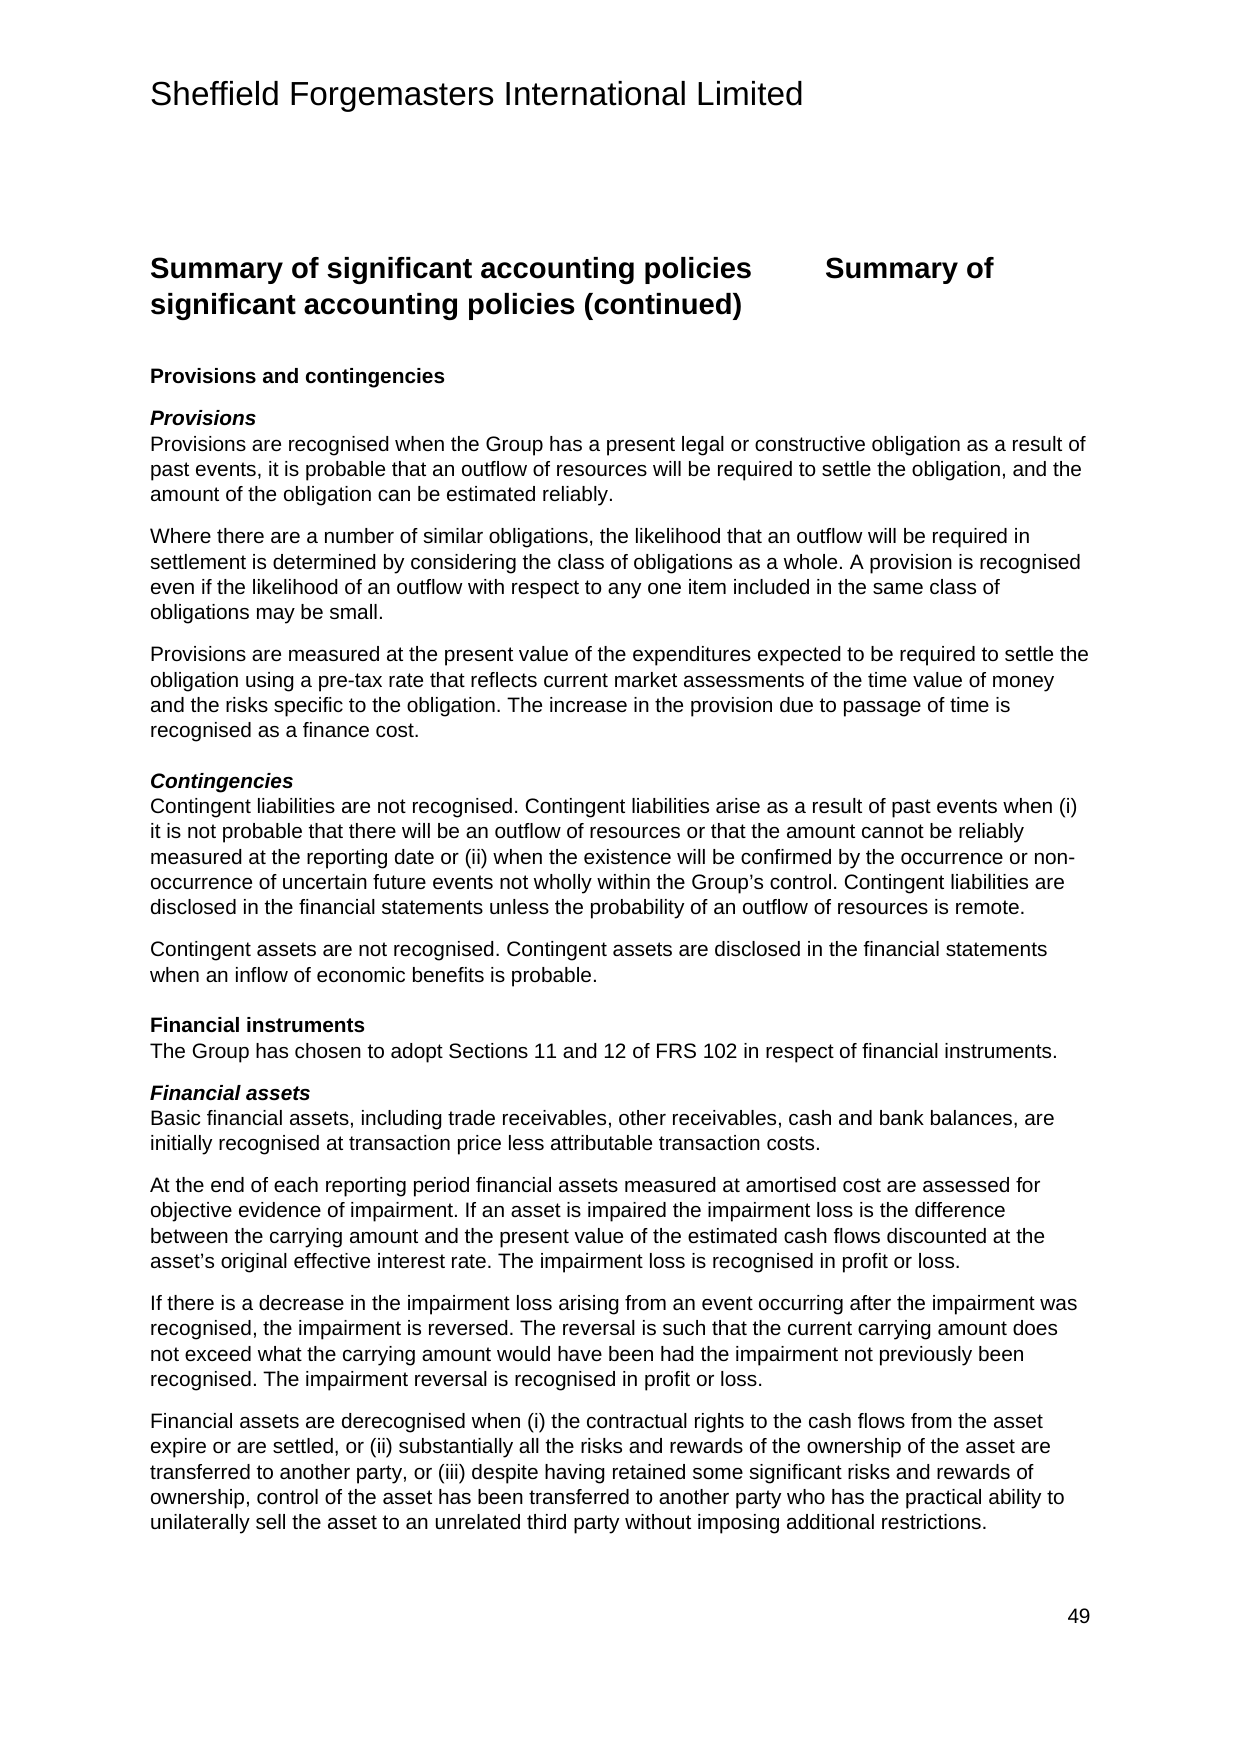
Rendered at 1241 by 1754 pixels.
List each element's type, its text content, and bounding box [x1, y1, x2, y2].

text Provisions and contingencies [150, 364, 1090, 388]
text If there is a decrease in the impairment loss arising from an event occurring after the impairment was recognised, the impairment is reversed. The reversal is such that the current carrying amount does not exceed what the carrying amount would have been had the impairment not previously been recognised. The impairment reversal is recognised in profit or loss. [150, 1291, 1090, 1391]
text Contingencies [150, 769, 1090, 793]
text The Group has chosen to adopt Sections 11 and 12 of FRS 102 in respect of financial instruments. [150, 1038, 1090, 1062]
text Financial assets [150, 1080, 1090, 1104]
text Contingent assets are not recognised. Contingent assets are disclosed in the financial statements when an inflow of economic benefits is probable. [150, 937, 1090, 986]
text Basic financial assets, including trade receivables, other receivables, cash and bank balances, are initially recognised at transaction price less attributable transaction costs. [150, 1106, 1090, 1155]
text Where there are a number of similar obligations, the likelihood that an outflow will be required in settlement is determined by considering the class of obligations as a whole. A provision is recognised even if the likelihood of an outflow with respect to any one item included in the same class of obligations may be small. [150, 524, 1090, 624]
text Financial assets are derecognised when (i) the contractual rights to the cash flows from the asset expire or are settled, or (ii) substantially all the risks and rewards of the ownership of the asset are transferred to another party, or (iii) despite having retained some significant risks and rewards of ownership, control of the asset has been transferred to another party who has the practical ability to unilaterally sell the asset to an unrelated third party without imposing additional restrictions. [150, 1409, 1090, 1534]
text Provisions are recognised when the Group has a present legal or constructive obligation as a result of past events, it is probable that an outflow of resources will be required to settle the obligation, and the amount of the obligation can be estimated reliably. [150, 432, 1090, 506]
text 2 Summary of significant accounting policies (continued) [150, 251, 1090, 320]
text Financial instruments [150, 1013, 1090, 1037]
text Provisions [150, 406, 1090, 430]
text Provisions are measured at the present value of the expenditures expected to be required to settle the obligation using a pre-tax rate that reflects current market assessments of the time value of money and the risks specific to the obligation. The increase in the provision due to passage of time is recognised as a finance cost. [150, 642, 1090, 742]
text At the end of each reporting period financial assets measured at amortised cost are assessed for objective evidence of impairment. If an asset is impaired the impairment loss is the difference between the carrying amount and the present value of the estimated cash flows discounted at the asset’s original effective interest rate. The impairment loss is recognised in profit or loss. [150, 1173, 1090, 1273]
text Contingent liabilities are not recognised. Contingent liabilities arise as a result of past events when (i) it is not probable that there will be an outflow of resources or that the amount cannot be reliably measured at the reporting date or (ii) when the existence will be confirmed by the occurrence or non-occurrence of uncertain future events not wholly within the Group’s control. Contingent liabilities are disclosed in the financial statements unless the probability of an outflow of resources is remote. [150, 794, 1090, 919]
